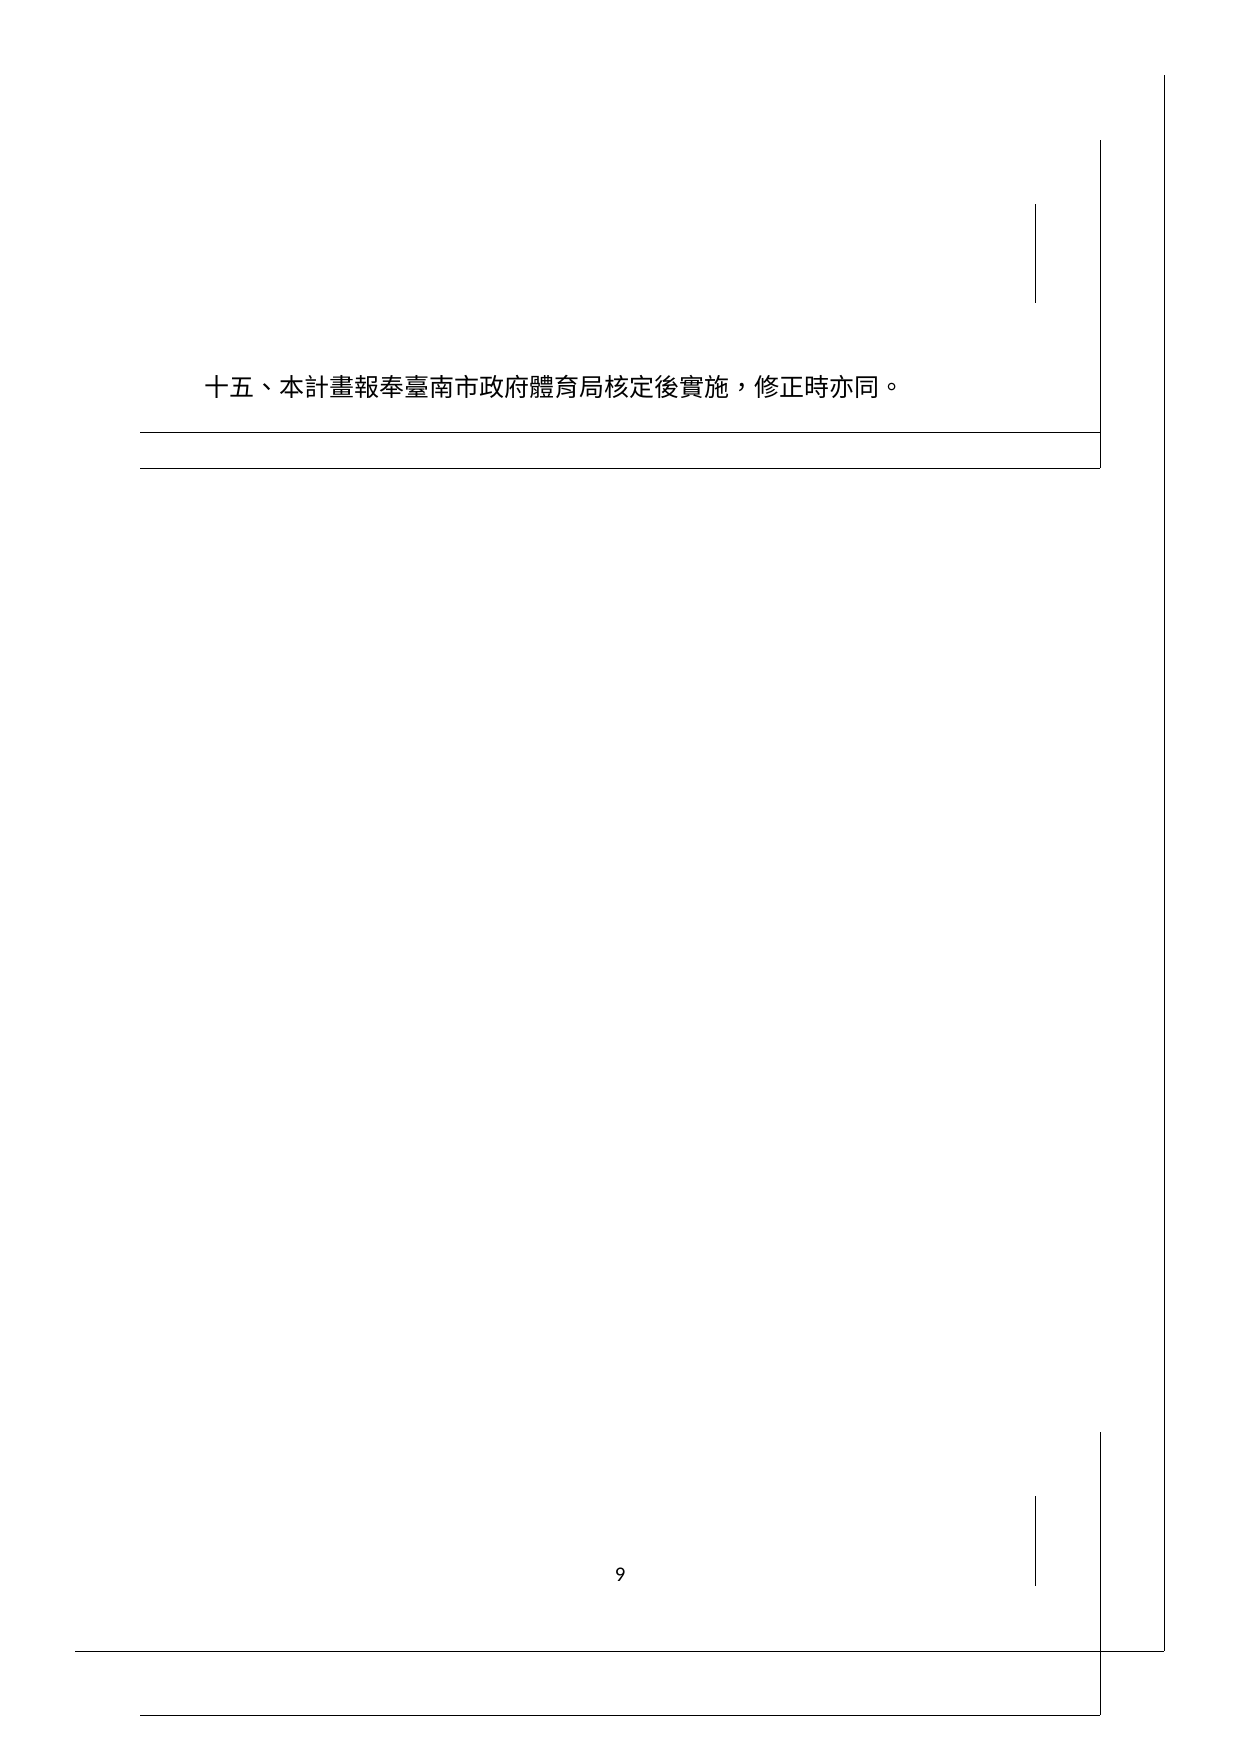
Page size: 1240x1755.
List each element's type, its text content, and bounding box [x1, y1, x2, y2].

text 十五、本計畫報奉臺南市政府體育局核定後實施，修正時亦同。 [139, 303, 1100, 468]
